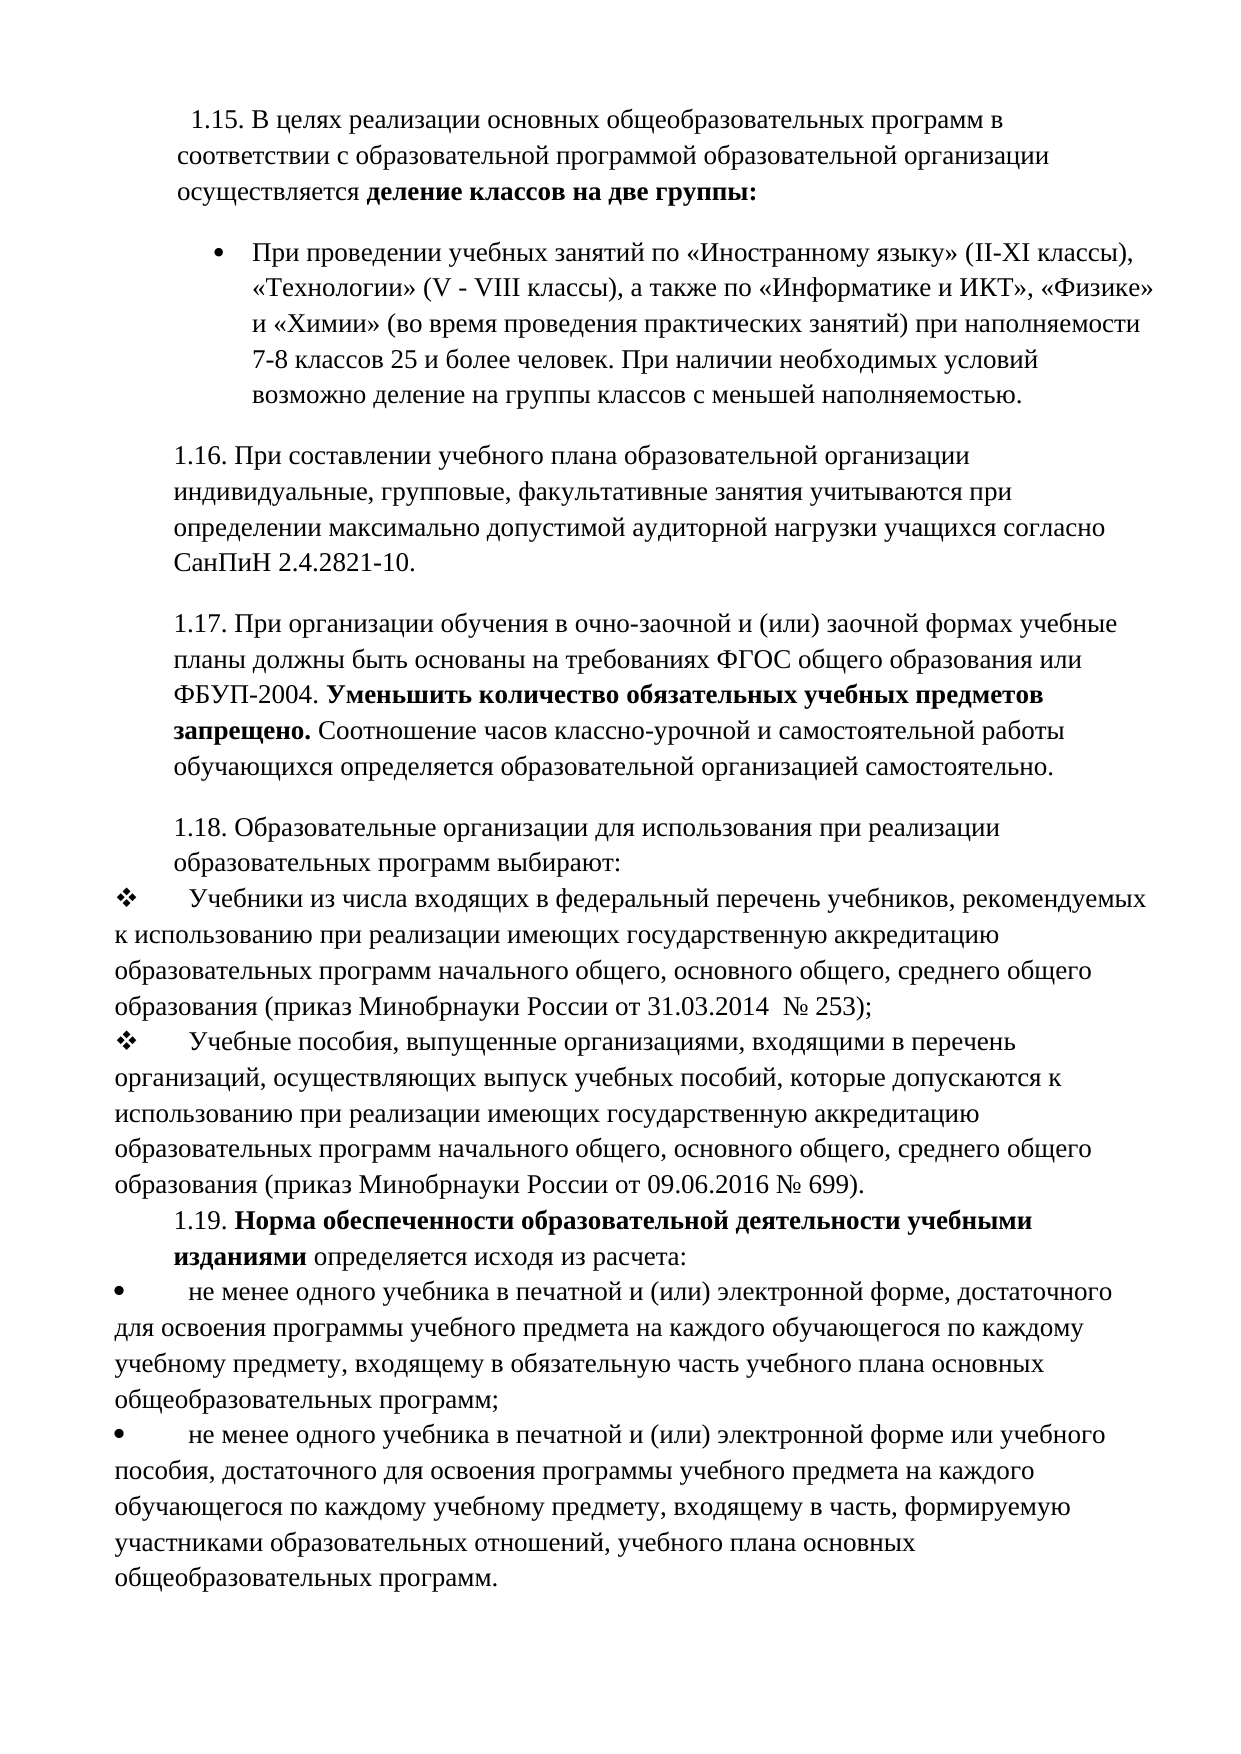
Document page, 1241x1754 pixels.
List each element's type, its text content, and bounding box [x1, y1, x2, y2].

list При проведении учебных занятий по «Иностранному языку» (II-XI классы), «Технологии» (V - VIII классы), а также по «Информатике и ИКТ», «Физике» и «Химии» (во время проведения практических занятий) при наполняемости 7-8 классов 25 и более человек. При наличии необходимых условий возможно деление на группы классов с меньшей наполняемостью. [214, 236, 1155, 410]
list Учебные пособия, выпущенные организациями, входящими в перечень организаций, осуществляющих выпуск учебных пособий, которые допускаются к использованию при реализации имеющих государственную аккредитацию образовательных программ начального общего, основного общего, среднего общего образования (приказ Минобрнауки России от 09.06.2016 № 699). [114, 1025, 1148, 1199]
list Учебники из числа входящих в федеральный перечень учебников, рекомендуемых к использованию при реализации имеющих государственную аккредитацию образовательных программ начального общего, основного общего, среднего общего образования (приказ Минобрнауки России от 31.03.2014 № 253); [114, 882, 1148, 1021]
list не менее одного учебника в печатной и (или) электронной форме или учебного пособия, достаточного для освоения программы учебного предмета на каждого обучающегося по каждому учебному предмету, входящему в часть, формируемую участниками образовательных отношений, учебного плана основных общеобразовательных программ. [114, 1418, 1148, 1593]
text 1.15. В целях реализации основных общеобразовательных программ в соответствии с образовательной программой образовательной организации осуществляется деление классов на две группы: [177, 103, 1155, 206]
list не менее одного учебника в печатной и (или) электронной форме, достаточного для освоения программы учебного предмета на каждого обучающегося по каждому учебному предмету, входящему в обязательную часть учебного плана основных общеобразовательных программ; [114, 1276, 1148, 1414]
text 1.19. Норма обеспеченности образовательной деятельности учебными изданиями определяется исходя из расчета: [173, 1204, 1096, 1271]
text 1.17. При организации обучения в очно-заочной и (или) заочной формах учебные планы должны быть основаны на требованиях ФГОС общего образования или ФБУП-2004. Уменьшить количество обязательных учебных предметов запрещено. Соотношение часов классно-урочной и самостоятельной работы обучающихся определяется образовательной организацией самостоятельно. [173, 607, 1155, 781]
text 1.16. При составлении учебного плана образовательной организации индивидуальные, групповые, факультативные занятия учитываются при определении максимально допустимой аудиторной нагрузки учащихся согласно СанПиН 2.4.2821-10. [173, 439, 1155, 578]
text 1.18. Образовательные организации для использования при реализации образовательных программ выбирают: [173, 811, 1148, 878]
